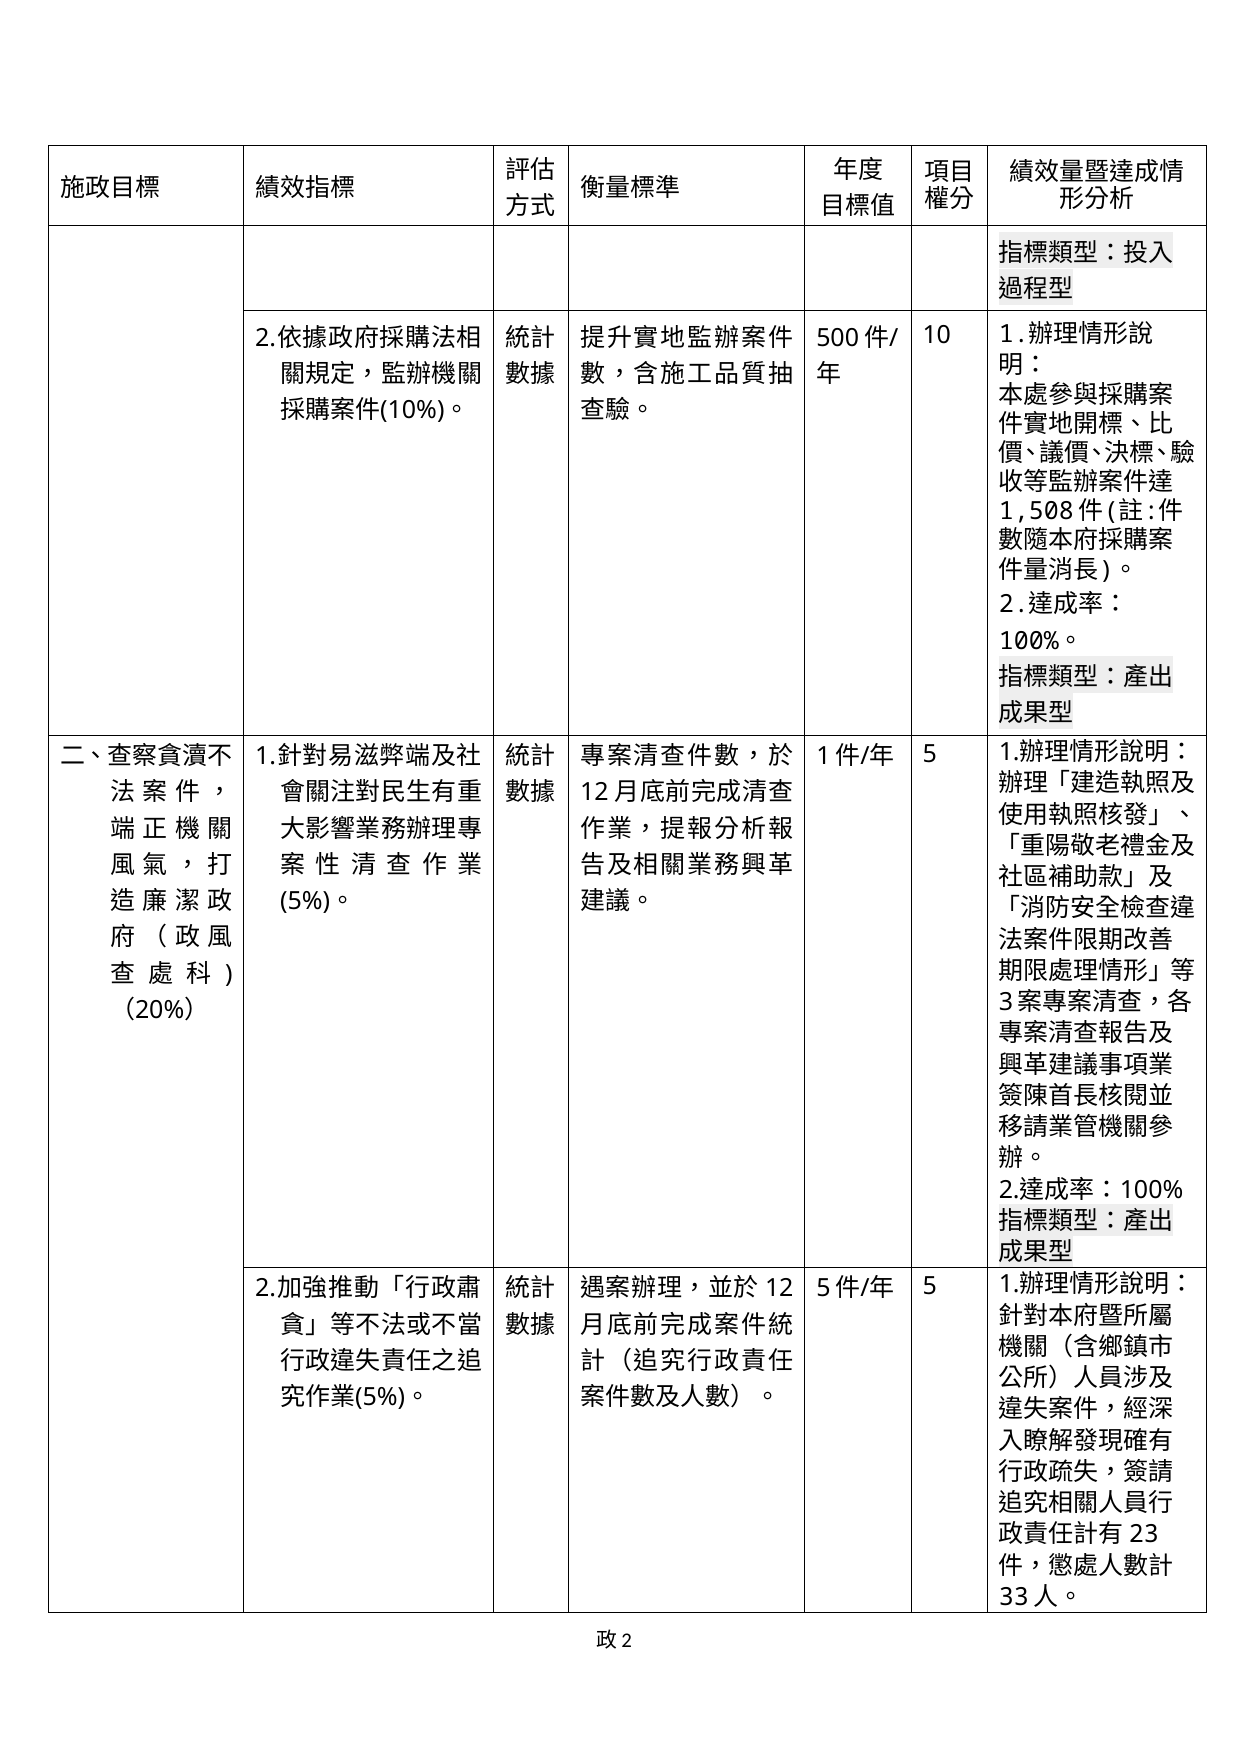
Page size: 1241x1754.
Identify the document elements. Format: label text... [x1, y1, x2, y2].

table_cell 1.辦理情形說明： 辦理「建造執照及使用執照核發」、「重陽敬老禮金及社區補助款」及「消防安全檢查違法案件限期改善期限處理情形」等3案專案清查，各專案清查報告及興革建議事項業簽陳首長核閱並移請業管機關參辦。 2.達成率：100%指標類型：產出成果型 [988, 736, 1206, 1267]
table_cell 5件/年 [805, 1268, 911, 1612]
table_cell 1件/年 [805, 736, 911, 1267]
table_cell 2.依據政府採購法相關規定，監辦機關採購案件(10%)。 [244, 311, 493, 734]
table_cell 1.辦理情形說明： 本處參與採購案件實地開標、比價、議價、決標、驗收等監辦案件達1,508件(註:件數隨本府採購案件量消長)。 2.達成率：100%。 指標類型：產出成果型 [988, 311, 1206, 734]
table_cell 專案清查件數，於12月底前完成清查作業，提報分析報告及相關業務興革建議。 [569, 736, 804, 1267]
table_cell 二、查察貪瀆不法案件，端正機關風氣，打造廉潔政府（政風查處科)（20%） [49, 736, 243, 1612]
table_cell 10 [912, 311, 987, 734]
table_cell [494, 226, 568, 310]
table_cell 5 [912, 736, 987, 1267]
table_cell 遇案辦理，並於12月底前完成案件統計（追究行政責任案件數及人數）。 [569, 1268, 804, 1612]
table_header 績效量暨達成情形分析 [988, 146, 1206, 225]
table_header 評估方式 [494, 146, 568, 225]
table_cell 500件/年 [805, 311, 911, 734]
table_cell 指標類型：投入過程型 [988, 226, 1206, 310]
table_cell 1.辦理情形說明： 針對本府暨所屬機關（含鄉鎮市公所）人員涉及違失案件，經深入瞭解發現確有行政疏失，簽請追究相關人員行政責任計有23件，懲處人數計33人。 [988, 1268, 1206, 1612]
table_cell 統計數據 [494, 311, 568, 734]
table_cell 5 [912, 1268, 987, 1612]
table_header 績效指標 [244, 146, 493, 225]
table_cell 統計數據 [494, 736, 568, 1267]
table_cell [569, 226, 804, 310]
table_cell 統計數據 [494, 1268, 568, 1612]
table_cell [912, 226, 987, 310]
table_header 年度 目標值 [805, 146, 911, 225]
table_header 施政目標 [49, 146, 243, 225]
table_cell 2.加強推動「行政肅貪」等不法或不當行政違失責任之追究作業(5%)。 [244, 1268, 493, 1612]
table_cell [49, 226, 243, 734]
table_header 項目權分 [912, 146, 987, 225]
table_cell [805, 226, 911, 310]
table_cell 1.針對易滋弊端及社會關注對民生有重大影響業務辦理專案性清查作業(5%)。 [244, 736, 493, 1267]
table_cell 提升實地監辦案件數，含施工品質抽查驗。 [569, 311, 804, 734]
table_header 衡量標準 [569, 146, 804, 225]
table_cell [244, 226, 493, 310]
